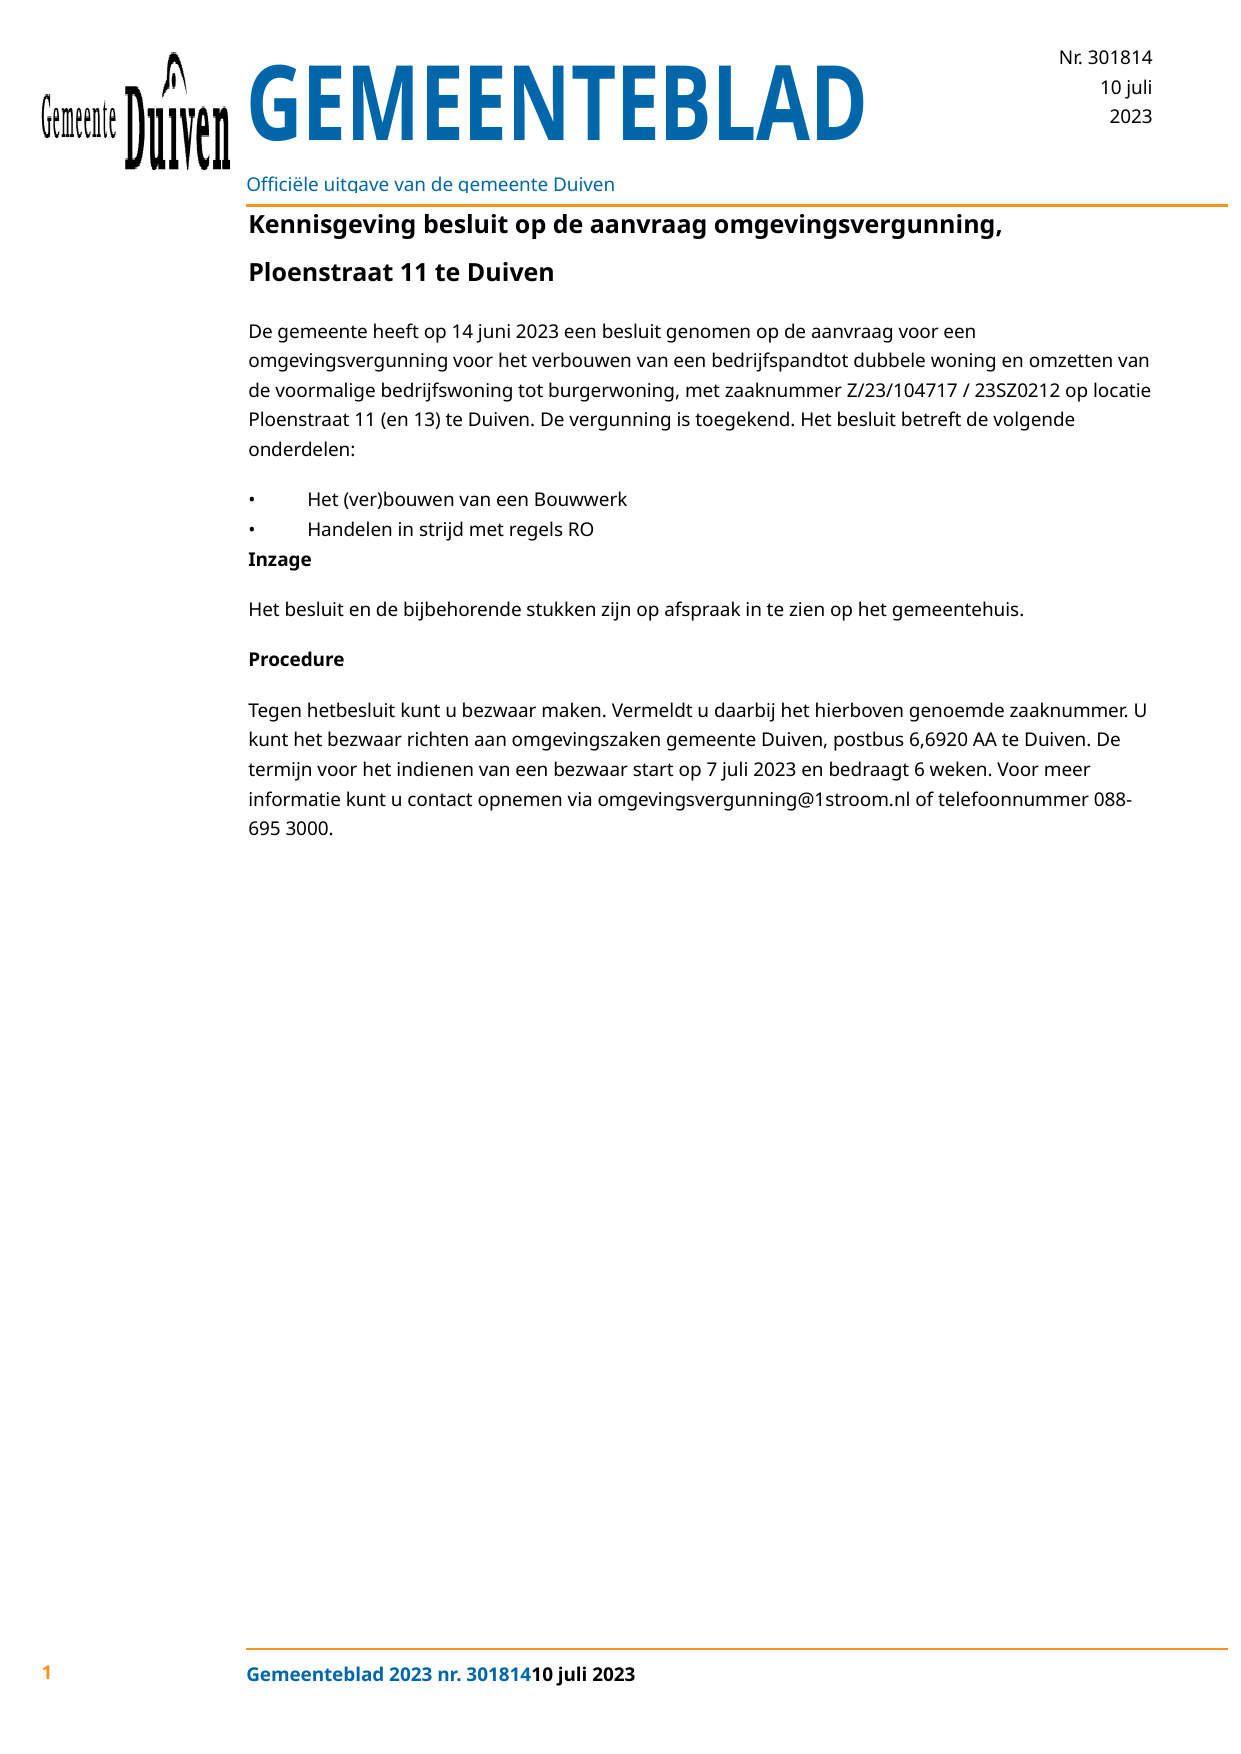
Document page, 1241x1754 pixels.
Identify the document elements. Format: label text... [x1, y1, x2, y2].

text De gemeente heeft op 14 juni 2023 een besluit genomen op de aanvraag voor een omgevingsvergunning voor het verbouwen van een bedrijfspandtot dubbele woning en omzetten van de voormalige bedrijfswoning tot burgerwoning, met zaaknummer Z/23/104717 / 23SZ0212 op locatie Ploenstraat 11 (en 13) te Duiven. De vergunning is toegekend. Het besluit betreft de volgende onderdelen: [248, 318, 1152, 462]
text Procedure [248, 647, 1152, 672]
text Het besluit en de bijbehorende stukken zijn op afspraak in te zien op het gemeentehuis. [248, 596, 1152, 622]
list Het (ver)bouwen van een Bouwwerk [248, 487, 1152, 512]
list Handelen in strijd met regels RO [248, 516, 1152, 542]
picture [41, 47, 231, 172]
text Inzage [248, 546, 1152, 572]
text Tegen hetbesluit kunt u bezwaar maken. Vermeldt u daarbij het hierboven genoemde zaaknummer. U kunt het bezwaar richten aan omgevingszaken gemeente Duiven, postbus 6,6920 AA te Duiven. De termijn voor het indienen van een bezwaar start op 7 juli 2023 en bedraagt 6 weken. Voor meer informatie kunt u contact opnemen via omgevingsvergunning@1stroom.nl of telefoonnummer 088-695 3000. [248, 697, 1152, 841]
text Kennisgeving besluit op de aanvraag omgevingsvergunning, Ploenstraat 11 te Duiven [248, 207, 1152, 288]
